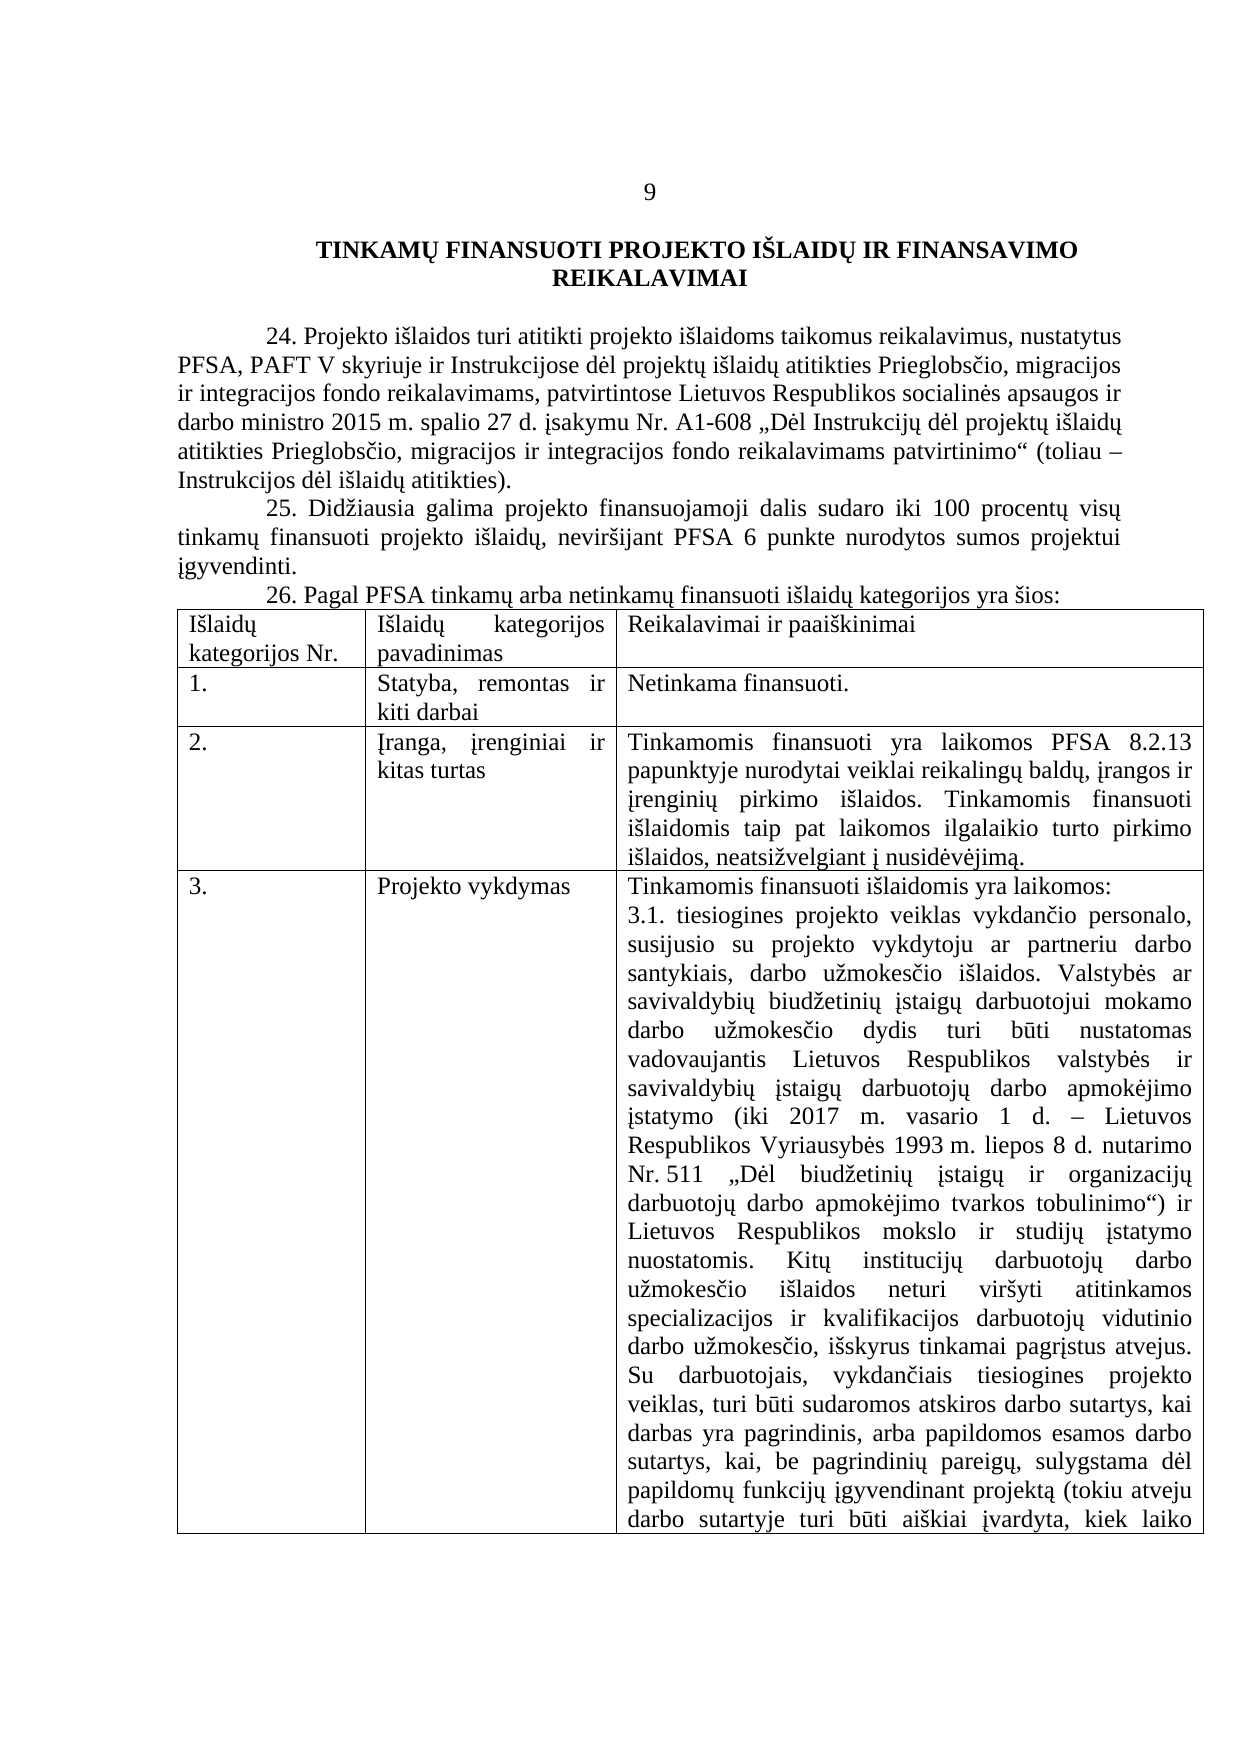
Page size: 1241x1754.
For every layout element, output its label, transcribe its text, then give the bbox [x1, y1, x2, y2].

table_cell Tinkamomis finansuoti išlaidomis yra laikomos: 3.1. tiesiogines projekto veiklas vykdančio personalo, susijusio su projekto vykdytoju ar partneriu darbo santykiais, darbo užmokesčio išlaidos. Valstybės ar savivaldybių biudžetinių įstaigų darbuotojui mokamo darbo užmokesčio dydis turi būti nustatomas vadovaujantis Lietuvos Respublikos valstybės ir savivaldybių įstaigų darbuotojų darbo apmokėjimo įstatymo (iki 2017 m. vasario 1 d. – Lietuvos Respublikos Vyriausybės 1993 m. liepos 8 d. nutarimo Nr. 511 „Dėl biudžetinių įstaigų ir organizacijų darbuotojų darbo apmokėjimo tvarkos tobulinimo“) ir Lietuvos Respublikos mokslo ir studijų įstatymo nuostatomis. Kitų institucijų darbuotojų darbo užmokesčio išlaidos neturi viršyti atitinkamos specializacijos ir kvalifikacijos darbuotojų vidutinio darbo užmokesčio, išskyrus tinkamai pagrįstus atvejus. Su darbuotojais, vykdančiais tiesiogines projekto veiklas, turi būti sudaromos atskiros darbo sutartys, kai darbas yra pagrindinis, arba papildomos esamos darbo sutartys, kai, be pagrindinių pareigų, sulygstama dėl papildomų funkcijų įgyvendinant projektą (tokiu atveju darbo sutartyje turi būti aiškiai įvardyta, kiek laiko [617, 871, 1203, 1533]
table_cell Statyba, remontas ir kiti darbai [366, 668, 616, 726]
table_header Išlaidų kategorijos pavadinimas [366, 610, 616, 667]
table_cell 3. [178, 871, 365, 1533]
text 26. Pagal PFSA tinkamų arba netinkamų finansuoti išlaidų kategorijos yra šios: [177, 580, 1122, 608]
table_cell Netinkama finansuoti. [617, 668, 1203, 726]
table_cell Projekto vykdymas [366, 871, 616, 1533]
table_cell 1. [178, 668, 365, 726]
table_header Reikalavimai ir paaiškinimai [617, 610, 1203, 667]
table_cell Įranga, įrenginiai ir kitas turtas [366, 727, 616, 870]
table_cell 2. [178, 727, 365, 870]
text TINKAMŲ FINANSUOTI PROJEKTO IŠLAIDŲ IR FINANSAVIMO REIKALAVIMAI [177, 235, 1122, 292]
table_header Išlaidų kategorijos Nr. [178, 610, 365, 667]
table_cell Tinkamomis finansuoti yra laikomos PFSA 8.2.13 papunktyje nurodytai veiklai reikalingų baldų, įrangos ir įrenginių pirkimo išlaidos. Tinkamomis finansuoti išlaidomis taip pat laikomos ilgalaikio turto pirkimo išlaidos, neatsižvelgiant į nusidėvėjimą. [617, 727, 1203, 870]
text 25. Didžiausia galima projekto finansuojamoji dalis sudaro iki 100 procentų visų tinkamų finansuoti projekto išlaidų, neviršijant PFSA 6 punkte nurodytos sumos projektui įgyvendinti. [177, 493, 1122, 580]
text 24. Projekto išlaidos turi atitikti projekto išlaidoms taikomus reikalavimus, nustatytus PFSA, PAFT V skyriuje ir Instrukcijose dėl projektų išlaidų atitikties Prieglobsčio, migracijos ir integracijos fondo reikalavimams, patvirtintose Lietuvos Respublikos socialinės apsaugos ir darbo ministro 2015 m. spalio 27 d. įsakymu Nr. A1-608 „Dėl Instrukcijų dėl projektų išlaidų atitikties Prieglobsčio, migracijos ir integracijos fondo reikalavimams patvirtinimo“ (toliau – Instrukcijos dėl išlaidų atitikties). [177, 321, 1122, 493]
